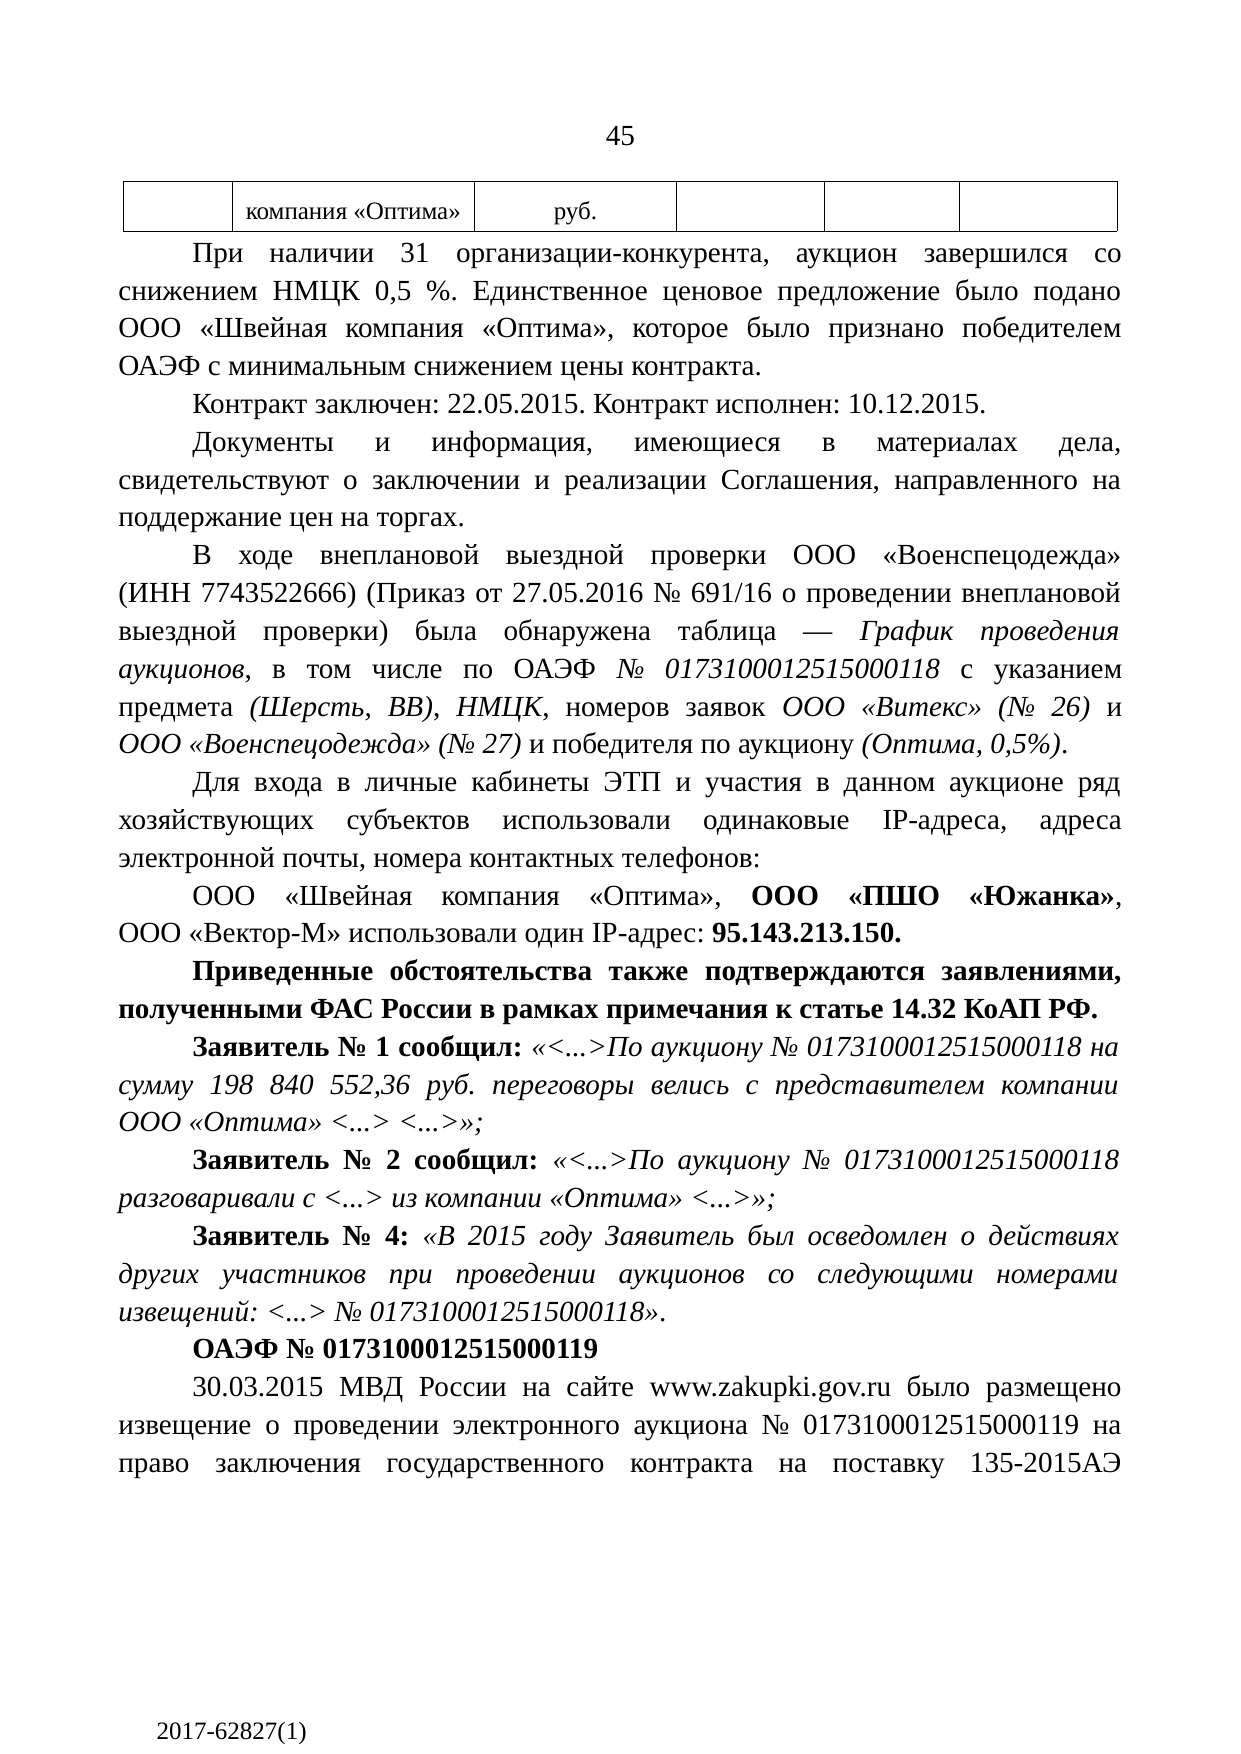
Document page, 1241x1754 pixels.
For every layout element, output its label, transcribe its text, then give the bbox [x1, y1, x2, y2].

text 30.03.2015 МВД России на сайте www.zakupki.gov.ru было размещено извещение о проведении электронного аукциона № 0173100012515000119 на право заключения государственного контракта на поставку 135-2015АЭ [118, 1365, 1122, 1478]
table_cell компания «Оптима» [233, 182, 474, 231]
text При наличии 31 организации-конкурента, аукцион завершился со снижением НМЦК 0,5 %. Единственное ценовое предложение было подано ООО «Швейная компания «Оптима», которое было признано победителем ОАЭФ с минимальным снижением цены контракта. [118, 231, 1122, 382]
table_cell руб. [475, 182, 676, 231]
text Заявитель № 1 сообщил: «<...>По аукциону № 0173100012515000118 на сумму 198 840 552,36 руб. переговоры велись с представителем компании ООО «Оптима» <...> <...>»; [118, 1025, 1122, 1138]
text В ходе внеплановой выездной проверки ООО «Военспецодежда» (ИНН 7743522666) (Приказ от 27.05.2016 № 691/16 о проведении внеплановой выездной проверки) была обнаружена таблица — График проведения аукционов, в том числе по ОАЭФ № 0173100012515000118 с указанием предмета (Шерсть, ВВ), НМЦК, номеров заявок ООО «Витекс» (№ 26) и ООО «Военспецодежда» (№ 27) и победителя по аукциону (Оптима, 0,5%). [118, 533, 1122, 760]
table_cell [124, 182, 232, 231]
text Для входа в личные кабинеты ЭТП и участия в данном аукционе ряд хозяйствующих субъектов использовали одинаковые IP-адреса, адреса электронной почты, номера контактных телефонов: [118, 760, 1122, 873]
text Заявитель № 2 сообщил: «<...>По аукциону № 0173100012515000118 разговаривали с <...> из компании «Оптима» <...>»; [118, 1138, 1122, 1214]
text Заявитель № 4: «В 2015 году Заявитель был осведомлен о действиях других участников при проведении аукционов со следующими номерами извещений: <...> № 0173100012515000118». [118, 1214, 1122, 1327]
table_cell [960, 182, 1117, 231]
text Контракт заключен: 22.05.2015. Контракт исполнен: 10.12.2015. [118, 382, 1122, 420]
text Приведенные обстоятельства также подтверждаются заявлениями, полученными ФАС России в рамках примечания к статье 14.32 КоАП РФ. [118, 949, 1122, 1025]
text ООО «Швейная компания «Оптима», ООО «ПШО «Южанка», ООО «Вектор-М» использовали один IP-адрес: 95.143.213.150. [118, 873, 1122, 949]
text ОАЭФ № 0173100012515000119 [118, 1327, 1122, 1365]
table_cell [677, 182, 824, 231]
text Документы и информация, имеющиеся в материалах дела, свидетельствуют о заключении и реализации Соглашения, направленного на поддержание цен на торгах. [118, 420, 1122, 533]
table_cell [825, 182, 959, 231]
